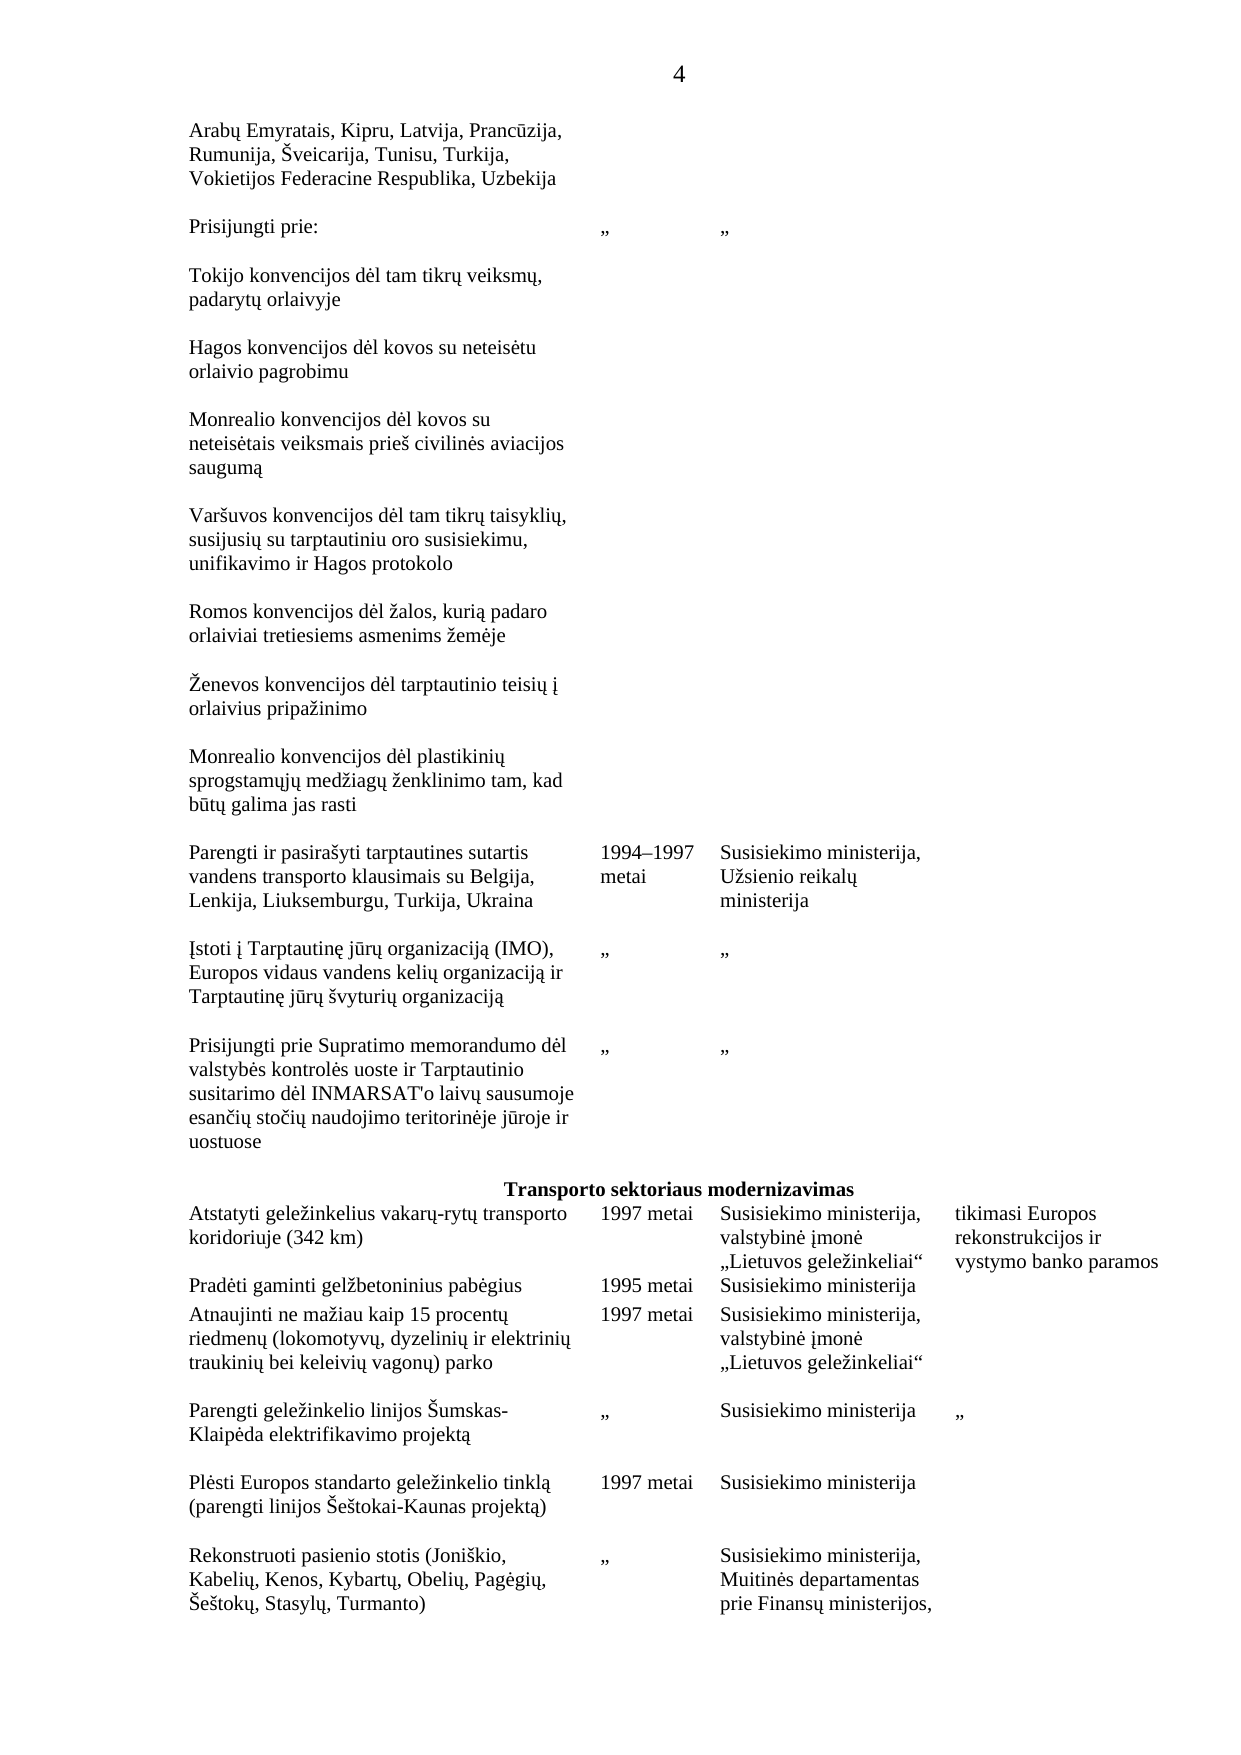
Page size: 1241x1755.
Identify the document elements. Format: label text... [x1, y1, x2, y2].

table_cell [944, 263, 1181, 335]
table_cell Susisiekimo ministerija, valstybinė įmonė „Lietuvos geležinkeliai“ [709, 1302, 944, 1398]
table_cell Varšuvos konvencijos dėl tam tikrų taisyklių, susijusių su tarptautiniu oro susisiekimu, unifikavimo ir Hagos protokolo [177, 503, 589, 599]
table_cell „ [589, 1398, 709, 1470]
table_cell [944, 1302, 1181, 1398]
table_cell [709, 599, 944, 672]
table_cell [709, 503, 944, 599]
table_cell [944, 1470, 1181, 1542]
table_cell [709, 672, 944, 744]
table_cell [944, 118, 1181, 214]
table_cell Romos konvencijos dėl žalos, kurią padaro orlaiviai tretiesiems asmenims žemėje [177, 599, 589, 672]
table_cell [589, 503, 709, 599]
table_cell 1994–1997 metai [589, 840, 709, 936]
table_cell Susisiekimo ministerija, valstybinė įmonė „Lietuvos geležinkeliai“ [709, 1201, 944, 1273]
table_cell Atnaujinti ne mažiau kaip 15 procentų riedmenų (lokomotyvų, dyzelinių ir elektrinių traukinių bei keleivių vagonų) parko [177, 1302, 589, 1398]
table_cell tikimasi Europos rekonstrukcijos ir vystymo banko paramos [944, 1201, 1181, 1273]
table_cell [589, 599, 709, 672]
table_cell [944, 936, 1181, 1032]
table_cell Rekonstruoti pasienio stotis (Joniškio, Kabelių, Kenos, Kybartų, Obelių, Pagėgių, Šeštokų, Stasylų, Turmanto) [177, 1543, 589, 1615]
table_cell [944, 744, 1181, 840]
table_cell [709, 407, 944, 503]
table_cell Parengti ir pasirašyti tarptautines sutartis vandens transporto klausimais su Belgija, Lenkija, Liuksemburgu, Turkija, Ukraina [177, 840, 589, 936]
table_cell Prisijungti prie Supratimo memorandumo dėl valstybės kontrolės uoste ir Tarptautinio susitarimo dėl INMARSAT'o laivų sausumoje esančių stočių naudojimo teritorinėje jūroje ir uostuose [177, 1033, 589, 1177]
table_cell Monrealio konvencijos dėl kovos su neteisėtais veiksmais prieš civilinės aviacijos saugumą [177, 407, 589, 503]
table_cell [944, 1273, 1181, 1302]
table_cell [944, 1543, 1181, 1615]
table_cell Susisiekimo ministerija [709, 1273, 944, 1302]
table_cell 1997 metai [589, 1470, 709, 1542]
table_cell [589, 118, 709, 214]
table_cell [589, 407, 709, 503]
table_cell „ [589, 936, 709, 1032]
table_cell Atstatyti geležinkelius vakarų-rytų transporto koridoriuje (342 km) [177, 1201, 589, 1273]
table_cell [944, 840, 1181, 936]
table_cell [944, 335, 1181, 407]
table_cell Prisijungti prie: [177, 214, 589, 262]
table_cell „ [709, 1033, 944, 1177]
table_cell [944, 214, 1181, 262]
table_cell Susisiekimo ministerija [709, 1470, 944, 1542]
table_cell 1997 metai [589, 1201, 709, 1273]
table_cell „ [709, 214, 944, 262]
table_cell „ [944, 1398, 1181, 1470]
table_cell [944, 407, 1181, 503]
table_cell Pradėti gaminti gelžbetoninius pabėgius [177, 1273, 589, 1302]
table_cell [589, 672, 709, 744]
table_cell Ženevos konvencijos dėl tarptautinio teisių į orlaivius pripažinimo [177, 672, 589, 744]
table_cell Plėsti Europos standarto geležinkelio tinklą (parengti linijos Šeštokai-Kaunas projektą) [177, 1470, 589, 1542]
table_cell Transporto sektoriaus modernizavimas [177, 1177, 1181, 1201]
table_cell [709, 335, 944, 407]
table_cell [944, 672, 1181, 744]
table_cell Hagos konvencijos dėl kovos su neteisėtu orlaivio pagrobimu [177, 335, 589, 407]
table_cell [589, 335, 709, 407]
table_cell Susisiekimo ministerija, Muitinės departamentas prie Finansų ministerijos, [709, 1543, 944, 1615]
table_cell [589, 744, 709, 840]
table_cell Susisiekimo ministerija, Užsienio reikalų ministerija [709, 840, 944, 936]
table_cell [589, 263, 709, 335]
table_cell 1995 metai [589, 1273, 709, 1302]
table_cell „ [709, 936, 944, 1032]
table_cell [709, 118, 944, 214]
table_cell „ [589, 1543, 709, 1615]
table_cell [944, 599, 1181, 672]
table_cell Susisiekimo ministerija [709, 1398, 944, 1470]
table_cell Įstoti į Tarptautinę jūrų organizaciją (IMO), Europos vidaus vandens kelių organizaciją ir Tarptautinę jūrų švyturių organizaciją [177, 936, 589, 1032]
table_cell „ [589, 1033, 709, 1177]
table_cell Tokijo konvencijos dėl tam tikrų veiksmų, padarytų orlaivyje [177, 263, 589, 335]
table_cell „ [589, 214, 709, 262]
table_cell [709, 744, 944, 840]
table_cell [944, 503, 1181, 599]
table_cell 1997 metai [589, 1302, 709, 1398]
table_cell [709, 263, 944, 335]
table_cell Arabų Emyratais, Kipru, Latvija, Prancūzija, Rumunija, Šveicarija, Tunisu, Turkija, Vokietijos Federacine Respublika, Uzbekija [177, 118, 589, 214]
table_cell [944, 1033, 1181, 1177]
table_cell Monrealio konvencijos dėl plastikinių sprogstamųjų medžiagų ženklinimo tam, kad būtų galima jas rasti [177, 744, 589, 840]
table_cell Parengti geležinkelio linijos Šumskas-Klaipėda elektrifikavimo projektą [177, 1398, 589, 1470]
